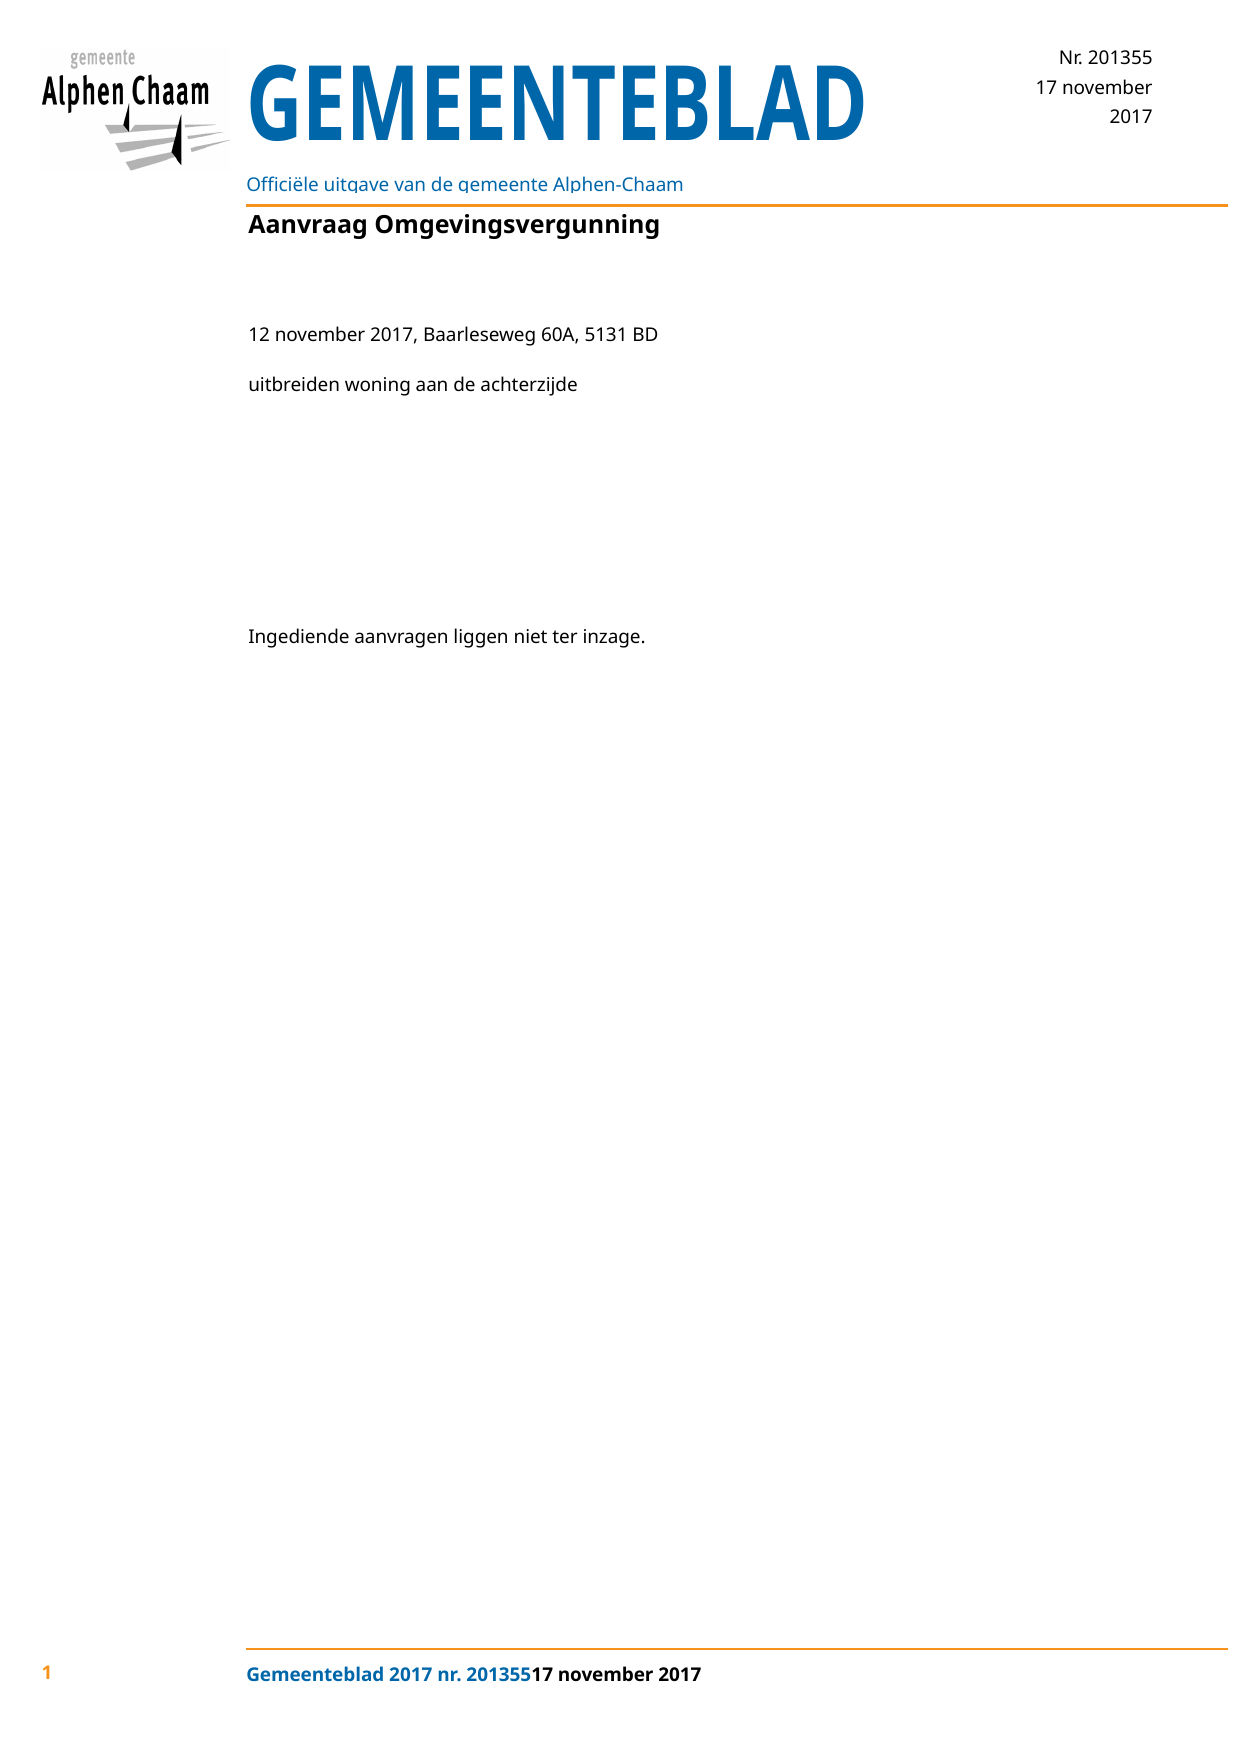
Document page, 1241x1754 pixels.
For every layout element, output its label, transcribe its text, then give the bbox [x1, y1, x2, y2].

text 12 november 2017, Baarleseweg 60A, 5131 BD [248, 321, 1152, 346]
text Ingediende aanvragen liggen niet ter inzage. [248, 623, 1152, 649]
text uitbreiden woning aan de achterzijde [248, 371, 1152, 397]
picture [41, 47, 231, 172]
text Aanvraag Omgevingsvergunning [248, 207, 1152, 241]
